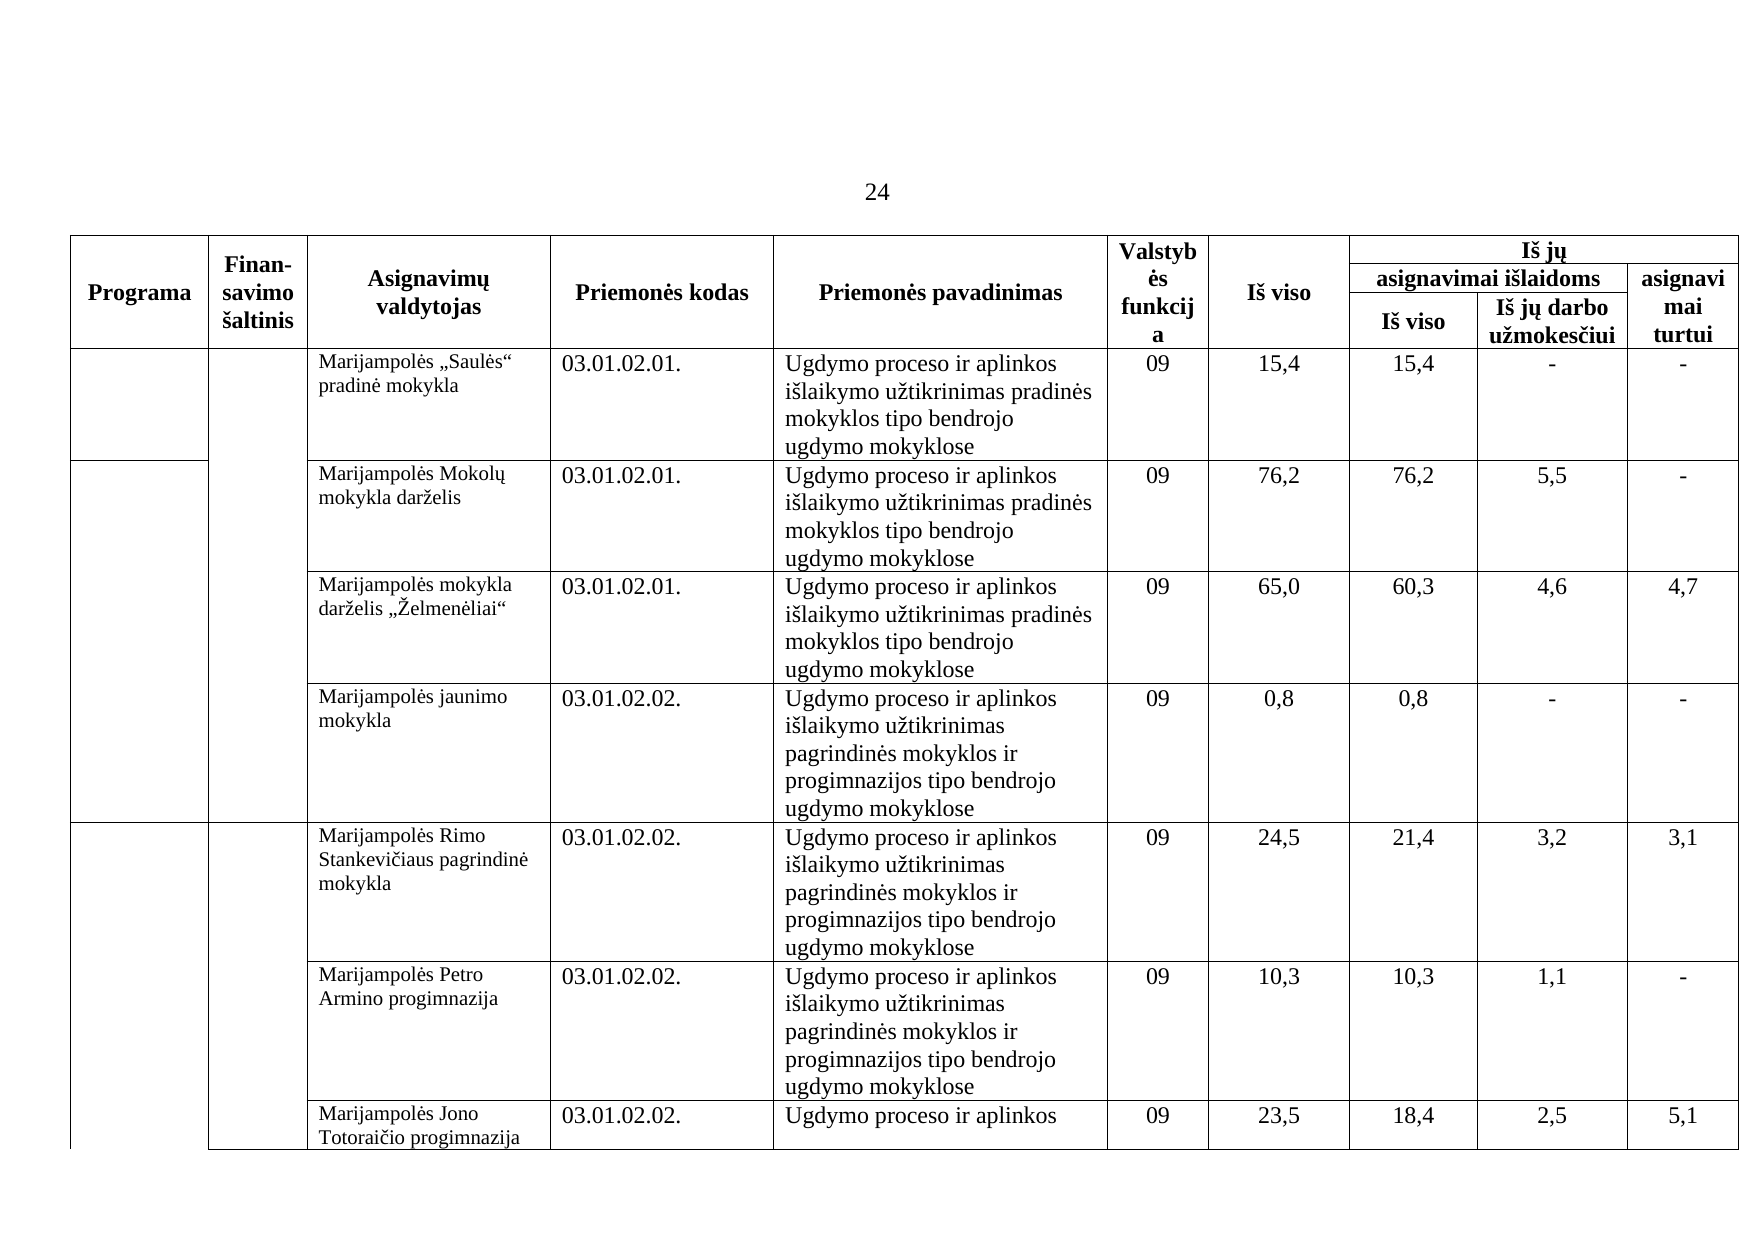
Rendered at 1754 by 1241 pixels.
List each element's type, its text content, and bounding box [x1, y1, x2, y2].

table_cell Marijampolės Petro Armino progimnazija [308, 962, 550, 1100]
table_cell Ugdymo proceso ir aplinkos išlaikymo užtikrinimas pradinės mokyklos tipo bendrojo ugdymo mokyklose [774, 572, 1107, 683]
table_cell 1,1 [1478, 962, 1627, 1100]
table_cell 03.01.02.02. [551, 962, 773, 1100]
table_cell 09 [1108, 572, 1208, 683]
table_cell 09 [1108, 823, 1208, 961]
table_cell 23,5 [1209, 1101, 1349, 1149]
table_cell Marijampolės Mokolų mokykla darželis [308, 461, 550, 571]
table_cell 0,8 [1350, 684, 1477, 822]
table_header Programa [71, 236, 208, 348]
table_cell 10,3 [1209, 962, 1349, 1100]
table_cell Ugdymo proceso ir aplinkos išlaikymo užtikrinimas pradinės mokyklos tipo bendrojo ugdymo mokyklose [774, 461, 1107, 571]
table_cell - [1628, 684, 1738, 822]
table_cell 09 [1108, 1101, 1208, 1149]
table_cell 65,0 [1209, 572, 1349, 683]
table_header Iš jų [1350, 236, 1738, 263]
table_cell 03.01.02.02. [551, 1101, 773, 1149]
table_cell 09 [1108, 461, 1208, 571]
table_cell Ugdymo proceso ir aplinkos išlaikymo užtikrinimas pagrindinės mokyklos ir progimnazijos tipo bendrojo ugdymo mokyklose [774, 684, 1107, 822]
table_cell 60,3 [1350, 572, 1477, 683]
table_header Valstybės funkcija [1108, 236, 1208, 348]
table_cell Marijampolės Rimo Stankevičiaus pagrindinė mokykla [308, 823, 550, 961]
table_cell 18,4 [1350, 1101, 1477, 1149]
table_cell 4,6 [1478, 572, 1627, 683]
table_cell asignavimai išlaidoms [1350, 264, 1627, 292]
table_cell - [1478, 349, 1627, 460]
table_cell 21,4 [1350, 823, 1477, 961]
table_cell Iš viso [1350, 293, 1477, 348]
table_cell 15,4 [1209, 349, 1349, 460]
table_cell [71, 461, 208, 822]
table_cell Ugdymo proceso ir aplinkos [774, 1101, 1107, 1149]
table_cell 09 [1108, 349, 1208, 460]
table_header Priemonės pavadinimas [774, 236, 1107, 348]
table_cell - [1628, 461, 1738, 571]
table_cell Marijampolės mokykla darželis „Želmenėliai“ [308, 572, 550, 683]
table_cell - [1478, 684, 1627, 822]
table_cell [209, 683, 307, 822]
table_cell 24,5 [1209, 823, 1349, 961]
table_cell 76,2 [1209, 461, 1349, 571]
table_cell 4,7 [1628, 572, 1738, 683]
table_cell Ugdymo proceso ir aplinkos išlaikymo užtikrinimas pagrindinės mokyklos ir progimnazijos tipo bendrojo ugdymo mokyklose [774, 823, 1107, 961]
table_cell 5,5 [1478, 461, 1627, 571]
table_cell 15,4 [1350, 349, 1477, 460]
table_header Finan-savimo šaltinis [209, 236, 307, 348]
table_cell [71, 961, 208, 1149]
table_cell 0,8 [1209, 684, 1349, 822]
table_header Asignavimų valdytojas [308, 236, 550, 348]
table_cell asignavimai turtui įsigyti [1628, 264, 1738, 348]
table_cell 5,1 [1628, 1101, 1738, 1149]
table_cell 2,5 [1478, 1101, 1627, 1149]
table_cell Iš jų darbo užmokesčiui [1478, 293, 1627, 348]
table_cell 03.01.02.02. [551, 684, 773, 822]
table_cell - [1628, 349, 1738, 460]
table_cell 10,3 [1350, 962, 1477, 1100]
table_cell [209, 349, 307, 683]
table_cell Marijampolės „Saulės“ pradinė mokykla [308, 349, 550, 460]
table_cell 09 [1108, 962, 1208, 1100]
table_cell 3,2 [1478, 823, 1627, 961]
table_cell 03.01.02.01. [551, 349, 773, 460]
table_cell [71, 349, 208, 460]
table_cell [209, 823, 307, 1149]
table_cell 03.01.02.01. [551, 461, 773, 571]
table_cell 09 [1108, 684, 1208, 822]
table_cell Marijampolės Jono Totoraičio progimnazija [308, 1101, 550, 1149]
table_cell 76,2 [1350, 461, 1477, 571]
table_cell - [1628, 962, 1738, 1100]
table_cell 03.01.02.02. [551, 823, 773, 961]
table_cell [71, 823, 208, 961]
table_cell Ugdymo proceso ir aplinkos išlaikymo užtikrinimas pagrindinės mokyklos ir progimnazijos tipo bendrojo ugdymo mokyklose [774, 962, 1107, 1100]
table_header Priemonės kodas [551, 236, 773, 348]
table_header Iš viso [1209, 236, 1349, 348]
table_cell Marijampolės jaunimo mokykla [308, 684, 550, 822]
table_cell 03.01.02.01. [551, 572, 773, 683]
table_cell Ugdymo proceso ir aplinkos išlaikymo užtikrinimas pradinės mokyklos tipo bendrojo ugdymo mokyklose [774, 349, 1107, 460]
table_cell 3,1 [1628, 823, 1738, 961]
